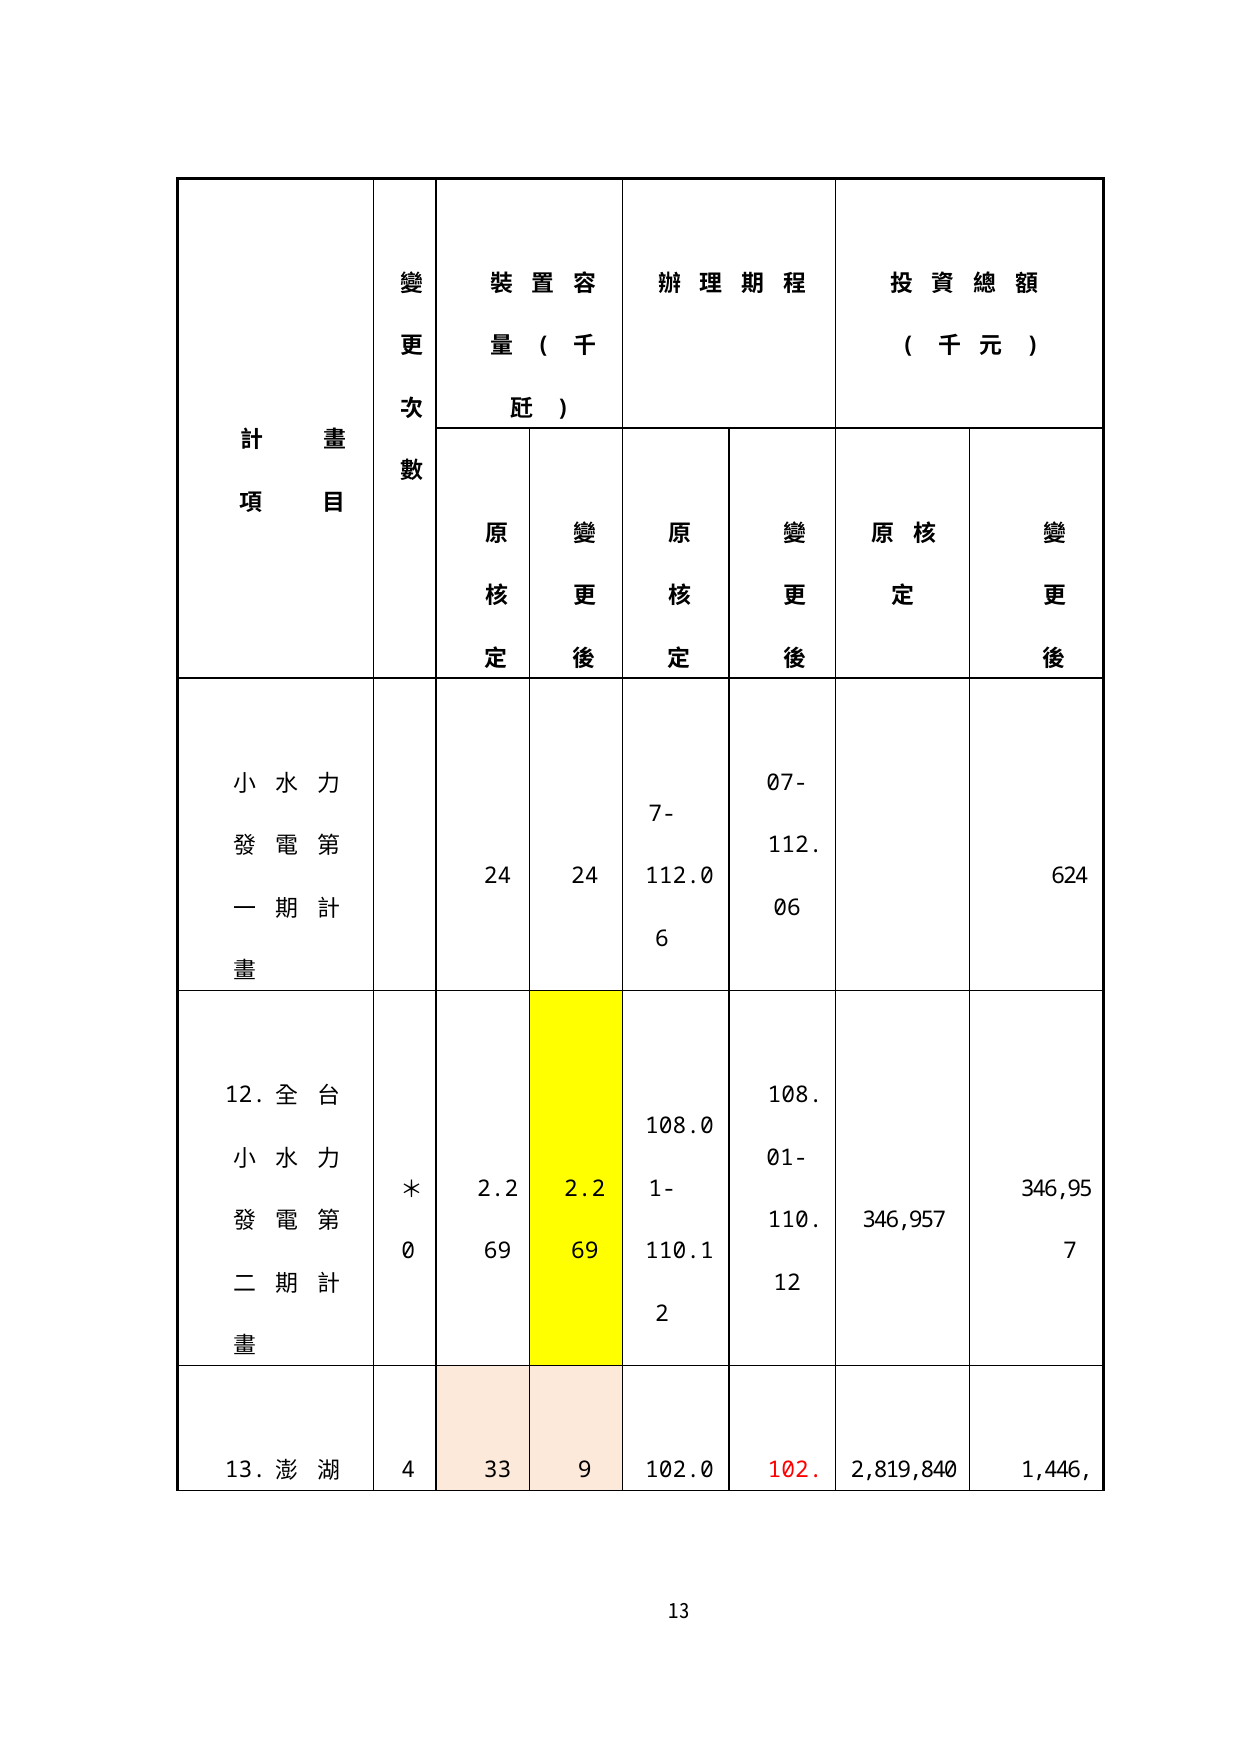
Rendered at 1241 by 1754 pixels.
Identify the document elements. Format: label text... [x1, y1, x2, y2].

table_cell 小水力發電第一期計畫 [179, 679, 373, 990]
table_cell 2.269 [437, 991, 529, 1365]
table_cell 7-112.06 [623, 679, 728, 990]
table_cell [836, 679, 969, 990]
table_cell 102.0 [623, 1366, 728, 1490]
table_cell 24 [530, 679, 622, 990]
table_header 辦理期程 [623, 180, 835, 427]
table_cell 24 [437, 679, 529, 990]
table_cell 1,446, [970, 1366, 1102, 1490]
table_cell 12.全台小水力發電第二期計畫 [179, 991, 373, 1365]
table_cell 33 [437, 1366, 529, 1490]
table_header 變更次數 [374, 180, 435, 677]
table_cell [374, 679, 435, 990]
table_cell 變更後 [530, 429, 622, 677]
table_cell 4 [374, 1366, 435, 1490]
table_cell 108.01-110.12 [730, 991, 835, 1365]
table_cell 346,957 [970, 991, 1102, 1365]
table_cell 9 [530, 1366, 622, 1490]
table_cell 原核定 [836, 429, 969, 677]
table_header 計 畫 項 目 [179, 180, 373, 677]
table_cell 2.269 [530, 991, 622, 1365]
table_cell 變更後 [730, 429, 835, 677]
table_cell 2,819,840 [836, 1366, 969, 1490]
table_cell 108.01-110.12 [623, 991, 728, 1365]
table_cell 變更後 [970, 429, 1102, 677]
table_cell ＊0 [374, 991, 435, 1365]
table_header 投資總額(千元) [836, 180, 1102, 427]
table_cell 原核定 [437, 429, 529, 677]
table_header 裝置容量(千瓩) [437, 180, 622, 427]
table_cell 102. [730, 1366, 835, 1490]
table_cell 原核定 [623, 429, 728, 677]
table_cell 624 [970, 679, 1102, 990]
table_cell 13.澎湖 [179, 1366, 373, 1490]
table_cell 346,957 [836, 991, 969, 1365]
table_cell 07-112.06 [730, 679, 835, 990]
